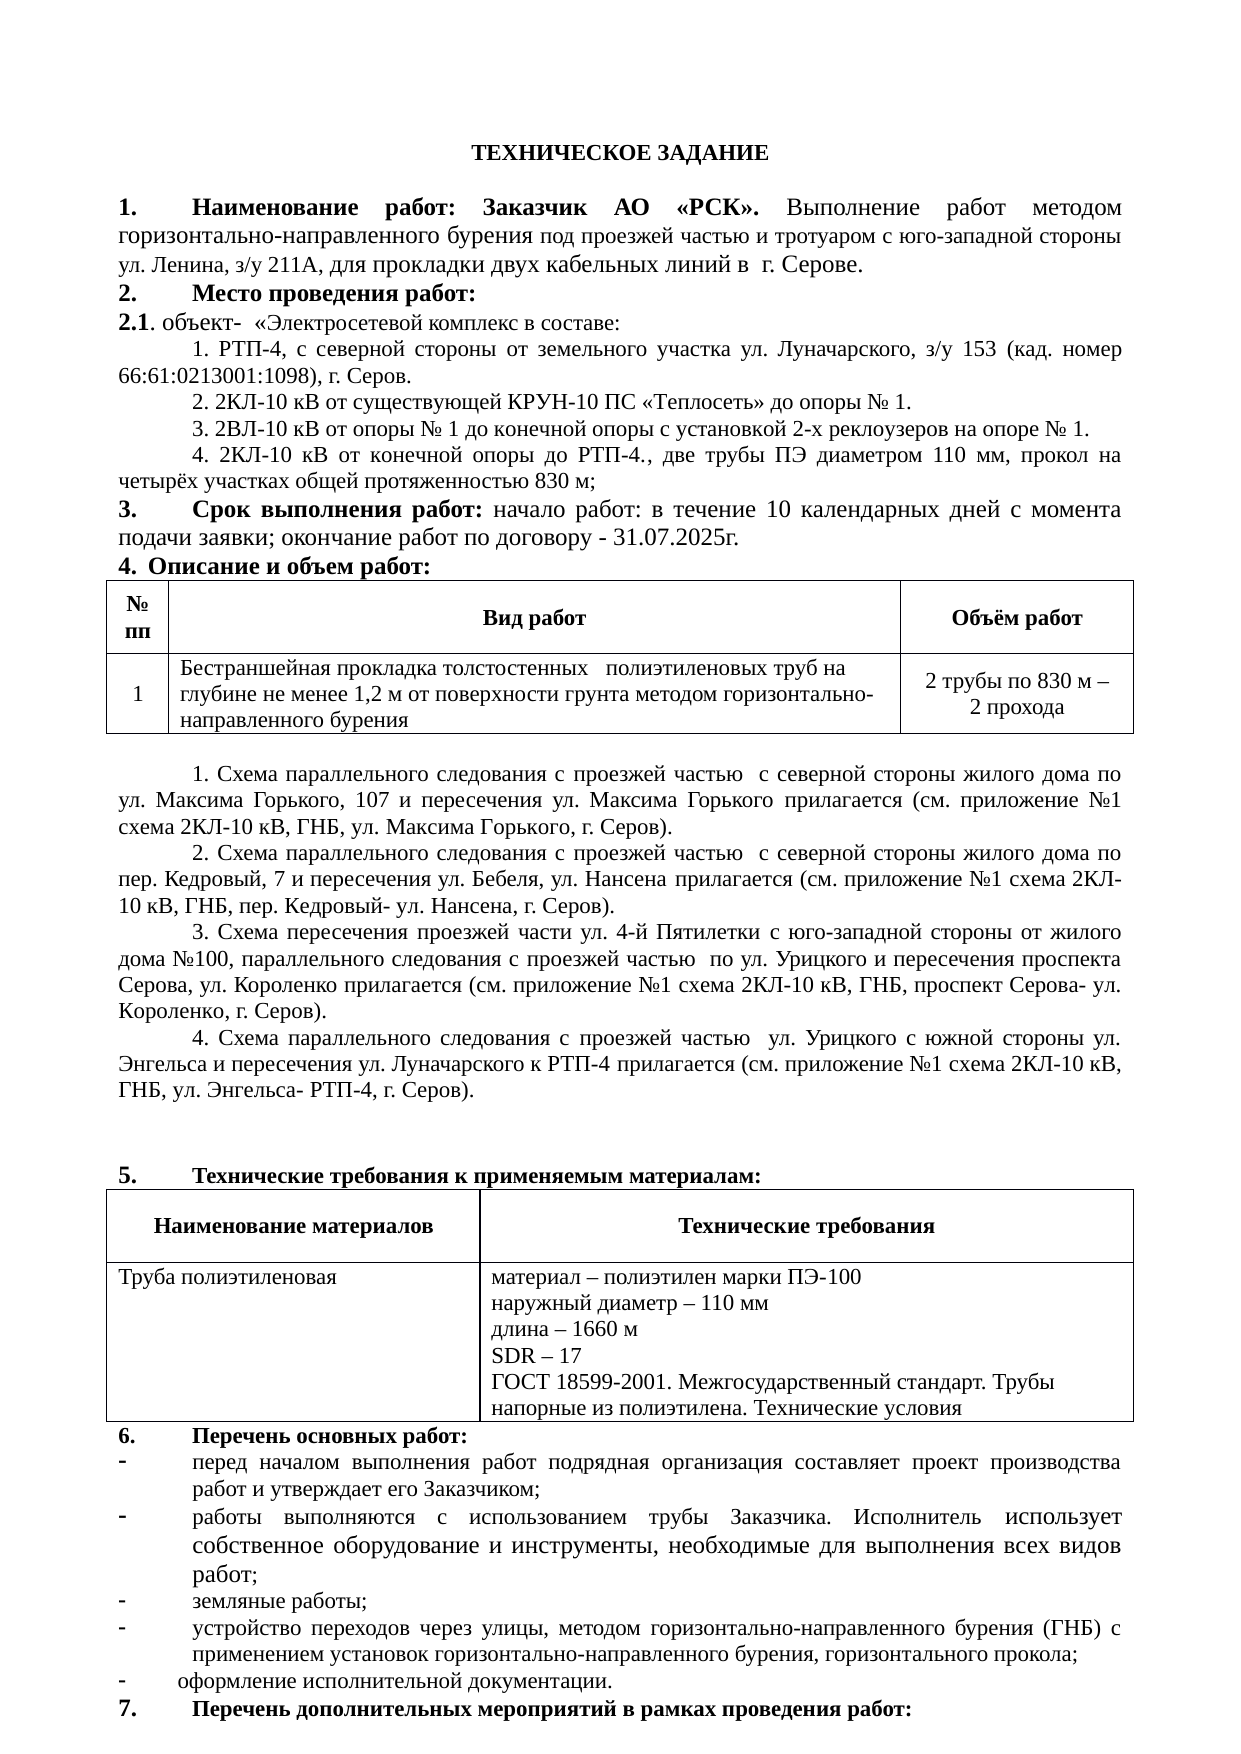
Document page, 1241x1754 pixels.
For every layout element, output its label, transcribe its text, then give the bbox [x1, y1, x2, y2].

text 1. Схема параллельного следования с проезжей частью с северной стороны жилого дома по ул. Максима Горького, 107 и пересечения ул. Максима Горького прилагается (см. приложение №1 схема 2КЛ-10 кВ, ГНБ, ул. Максима Горького, г. Серов). [118, 760, 1122, 839]
list Перечень основных работ: [118, 1422, 1122, 1448]
table_header Вид работ [169, 581, 900, 653]
text 4. 2КЛ-10 кВ от конечной опоры до РТП-4., две трубы ПЭ диаметром 110 мм, прокол на четырёх участках общей протяженностью 830 м; [118, 441, 1122, 494]
text 3. Схема пересечения проезжей части ул. 4-й Пятилетки с юго-западной стороны от жилого дома №100, параллельного следования с проезжей частью по ул. Урицкого и пересечения проспекта Серова, ул. Короленко прилагается (см. приложение №1 схема 2КЛ-10 кВ, ГНБ, проспект Серова- ул. Короленко, г. Серов). [118, 918, 1122, 1024]
table_header Технические требования [481, 1190, 1133, 1262]
list земляные работы; [118, 1588, 1122, 1614]
text 2. Схема параллельного следования с проезжей частью с северной стороны жилого дома по пер. Кедровый, 7 и пересечения ул. Бебеля, ул. Нансена прилагается (см. приложение №1 схема 2КЛ-10 кВ, ГНБ, пер. Кедровый- ул. Нансена, г. Серов). [118, 839, 1122, 918]
list Описание и объем работ: [118, 551, 1122, 580]
text 1. РТП-4, с северной стороны от земельного участка ул. Луначарского, з/у 153 (кад. номер 66:61:0213001:1098), г. Серов. [118, 336, 1122, 388]
table_cell Бестраншейная прокладка толстостенных полиэтиленовых труб на глубине не менее 1,2 м от поверхности грунта методом горизонтально-направленного бурения [169, 654, 900, 733]
list Наименование работ: Заказчик АО «РСК». Выполнение работ методом горизонтально-направленного бурения под проезжей частью и тротуаром с юго-западной стороны ул. Ленина, з/у 211А, для прокладки двух кабельных линий в г. Серове. [118, 192, 1122, 278]
text 4. Схема параллельного следования с проезжей частью ул. Урицкого с южной стороны ул. Энгельса и пересечения ул. Луначарского к РТП-4 прилагается (см. приложение №1 схема 2КЛ-10 кВ, ГНБ, ул. Энгельса- РТП-4, г. Серов). [118, 1024, 1122, 1103]
table_cell 1 [107, 654, 168, 733]
text 3. 2ВЛ-10 кВ от опоры № 1 до конечной опоры с установкой 2-х реклоузеров на опоре № 1. [118, 414, 1122, 441]
table_header Объём работ [901, 581, 1133, 653]
table_header Наименование материалов [107, 1190, 479, 1262]
table_cell 2 трубы по 830 м – 2 прохода [901, 654, 1133, 733]
list Место проведения работ: [118, 278, 1122, 307]
list устройство переходов через улицы, методом горизонтально-направленного бурения (ГНБ) с применением установок горизонтально-направленного бурения, горизонтального прокола; [118, 1614, 1122, 1667]
text 2. 2КЛ-10 кВ от существующей КРУН-10 ПС «Теплосеть» до опоры № 1. [118, 388, 1122, 414]
list Перечень дополнительных мероприятий в рамках проведения работ: [118, 1693, 1122, 1722]
list перед началом выполнения работ подрядная организация составляет проект производства работ и утверждает его Заказчиком; [118, 1448, 1122, 1501]
list оформление исполнительной документации. [118, 1667, 1122, 1693]
text 2.1. объект- «Электросетевой комплекс в составе: [118, 307, 1122, 336]
list Технические требования к применяемым материалам: [118, 1160, 1122, 1189]
table_cell материал – полиэтилен марки ПЭ-100 наружный диаметр – 110 мм длина – 1660 м SDR – 17 ГОСТ 18599-2001. Межгосударственный стандарт. Трубы напорные из полиэтилена. Технические условия [481, 1263, 1133, 1421]
table_cell Труба полиэтиленовая [107, 1263, 479, 1421]
list Срок выполнения работ: начало работ: в течение 10 календарных дней с момента подачи заявки; окончание работ по договору - 31.07.2025г. [118, 494, 1122, 551]
list работы выполняются с использованием трубы Заказчика. Исполнитель использует собственное оборудование и инструменты, необходимые для выполнения всех видов работ; [118, 1501, 1122, 1588]
table_header № пп [107, 581, 168, 653]
text Техническое задание [118, 139, 1122, 165]
